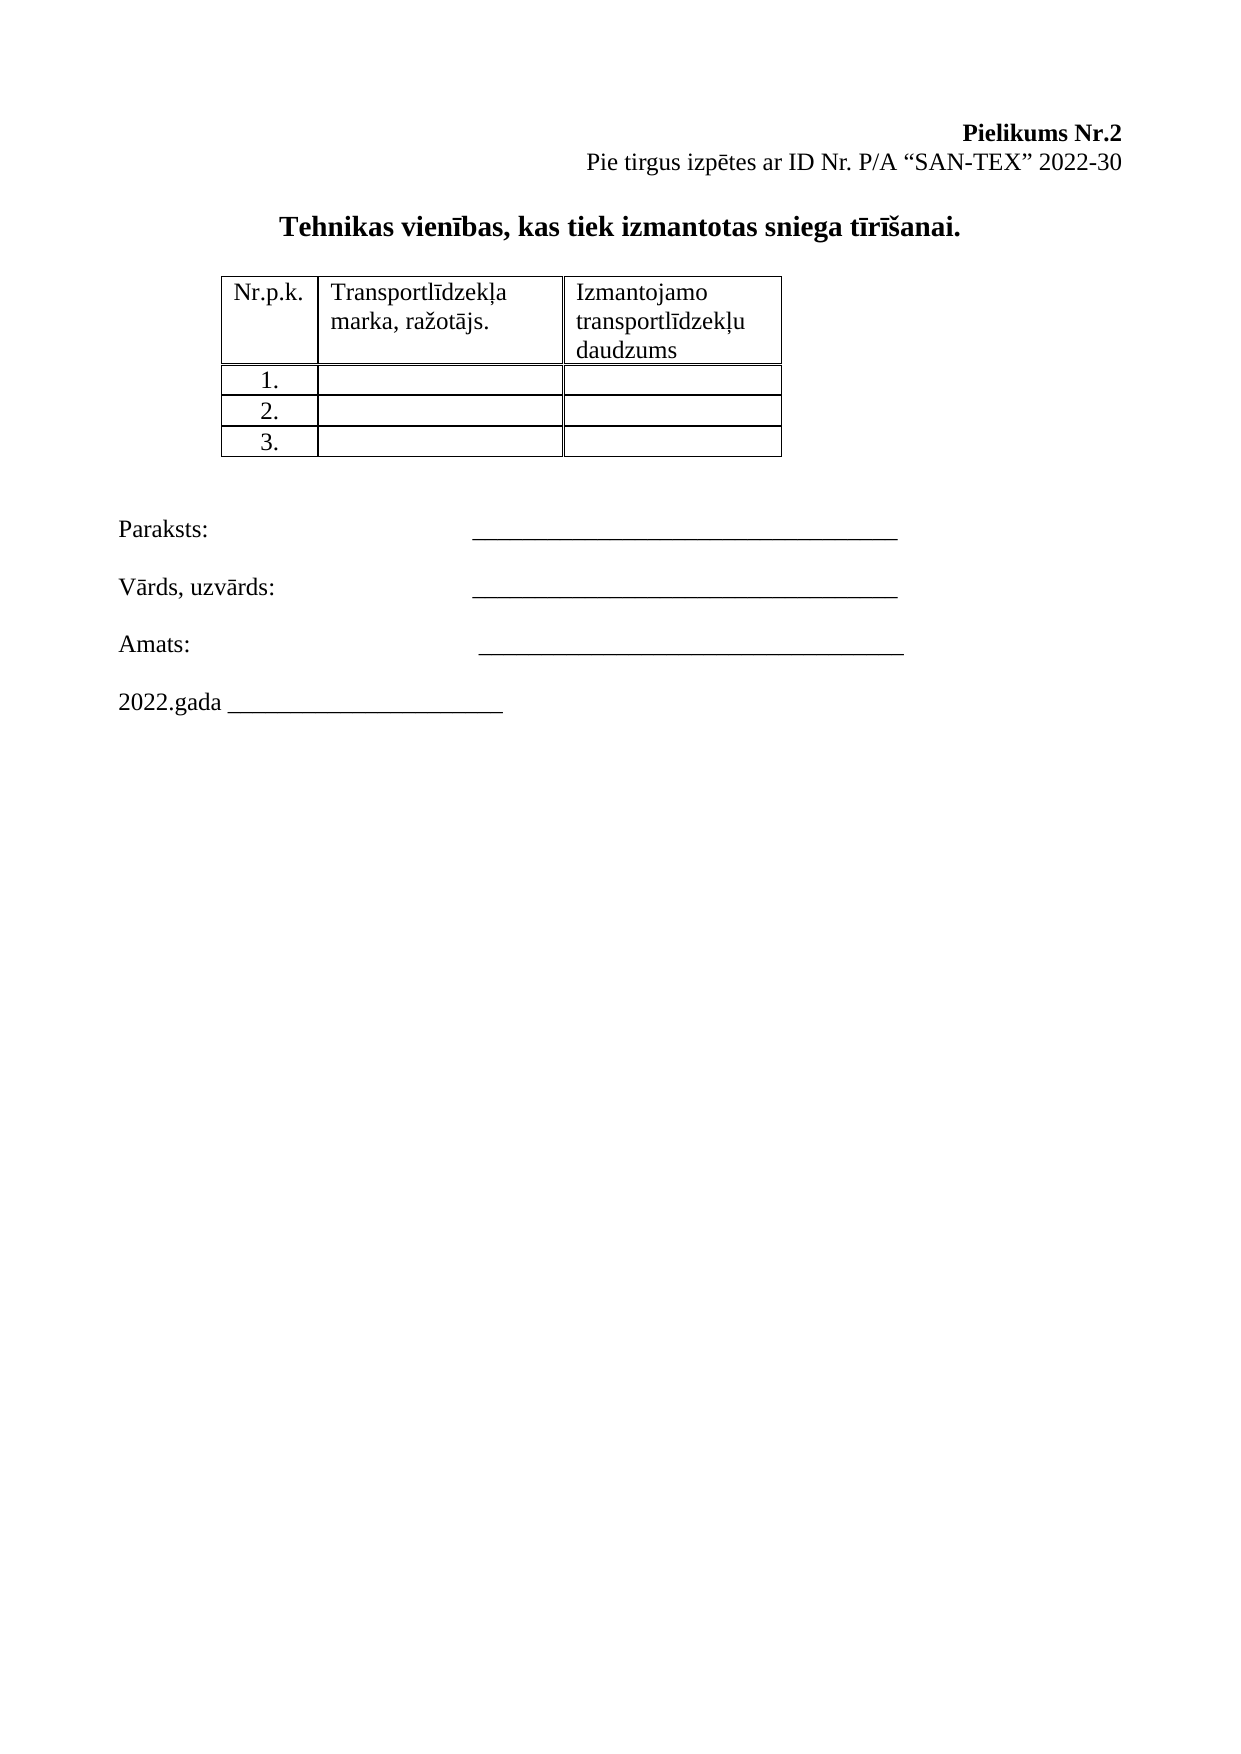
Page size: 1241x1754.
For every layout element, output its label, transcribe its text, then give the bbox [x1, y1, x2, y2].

table_cell 1. [222, 366, 317, 394]
table_cell [565, 427, 781, 456]
table_cell [319, 396, 562, 425]
table_header Izmantojamo transportlīdzekļu daudzums [565, 277, 781, 363]
table_cell [319, 427, 562, 456]
text Amats: __________________________________ [118, 629, 1122, 658]
table_header Transportlīdzekļa marka, ražotājs. [319, 277, 562, 363]
text 2022.gada ______________________ [118, 687, 1122, 716]
table_header Nr.p.k. [222, 277, 317, 363]
text Pie tirgus izpētes ar ID Nr. P/A “SAN-TEX” 2022-30 [156, 147, 1122, 176]
text Vārds, uzvārds: __________________________________ [118, 572, 1122, 601]
text Paraksts: __________________________________ [118, 514, 1122, 543]
table_cell [319, 366, 562, 394]
table_cell [565, 366, 781, 394]
table_cell 2. [222, 396, 317, 425]
table_cell 3. [222, 427, 317, 456]
table_cell [565, 396, 781, 425]
text Pielikums Nr.2 [118, 118, 1122, 147]
text Tehnikas vienības, kas tiek izmantotas sniega tīrīšanai. [118, 209, 1122, 243]
